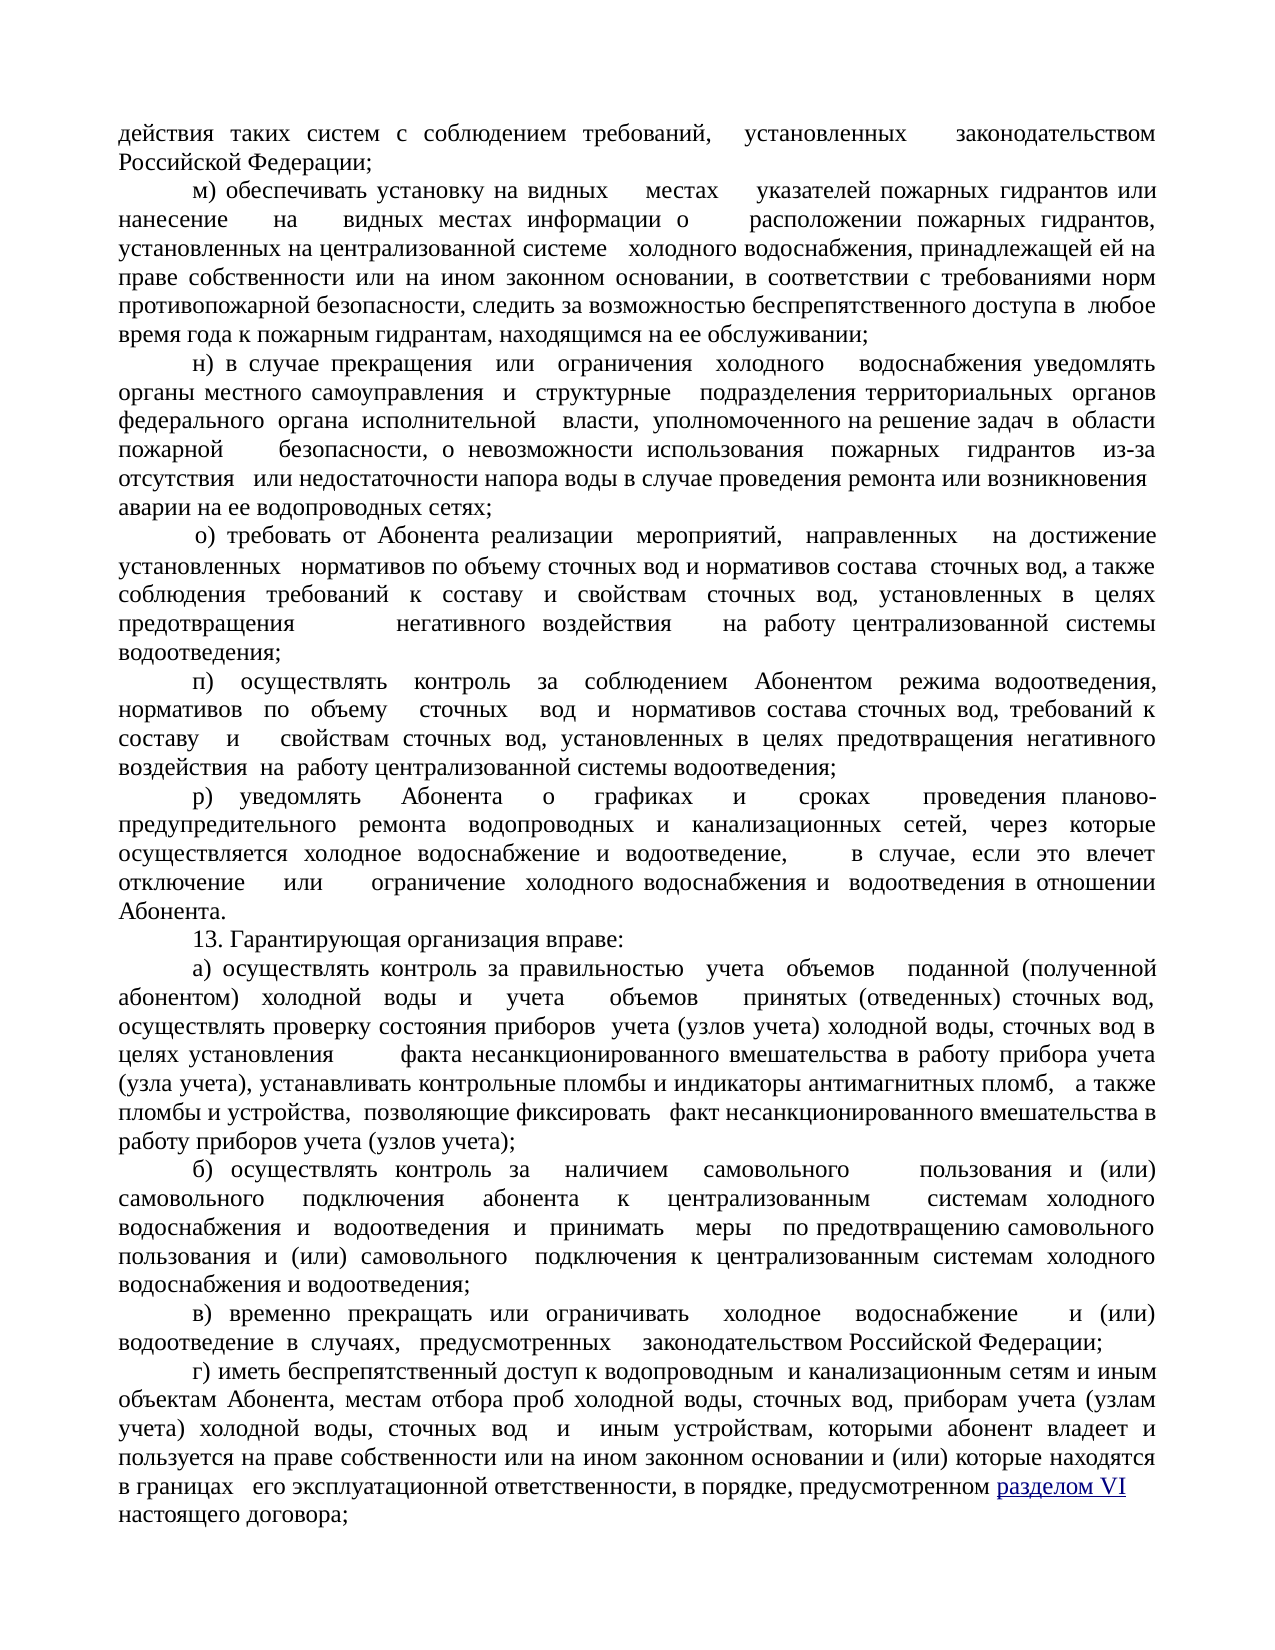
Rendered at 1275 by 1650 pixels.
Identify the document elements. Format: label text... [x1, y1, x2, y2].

text 13. Гарантирующая организация вправе: [118, 924, 1157, 953]
text м) обеспечивать установку на видных местах указателей пожарных гидрантов или нанесение на видных местах информации о расположении пожарных гидрантов, установленных на централизованной системе холодного водоснабжения, принадлежащей ей на праве собственности или на ином законном основании, в соответствии с требованиями норм противопожарной безопасности, следить за возможностью беспрепятственного доступа в любое время года к пожарным гидрантам, находящимся на ее обслуживании; [118, 176, 1157, 348]
text г) иметь беспрепятственный доступ к водопроводным и канализационным сетям и иным объектам Абонента, местам отбора проб холодной воды, сточных вод, приборам учета (узлам учета) холодной воды, сточных вод и иным устройствам, которыми абонент владеет и пользуется на праве собственности или на ином законном основании и (или) которые находятся в границах его эксплуатационной ответственности, в порядке, предусмотренном разделом VI [118, 1356, 1157, 1499]
text а) осуществлять контроль за правильностью учета объемов поданной (полученной абонентом) холодной воды и учета объемов принятых (отведенных) сточных вод, осуществлять проверку состояния приборов учета (узлов учета) холодной воды, сточных вод в целях установления факта несанкционированного вмешательства в работу прибора учета (узла учета), устанавливать контрольные пломбы и индикаторы антимагнитных пломб, а также пломбы и устройства, позволяющие фиксировать факт несанкционированного вмешательства в работу приборов учета (узлов учета); [118, 953, 1157, 1154]
text аварии на ее водопроводных сетях; [118, 492, 1157, 521]
text настоящего договора; [118, 1499, 1157, 1528]
text р) уведомлять Абонента о графиках и сроках проведения планово-предупредительного ремонта водопроводных и канализационных сетей, через которые осуществляется холодное водоснабжение и водоотведение, в случае, если это влечет отключение или ограничение холодного водоснабжения и водоотведения в отношении Абонента. [118, 781, 1157, 924]
text действия таких систем с соблюдением требований, установленных законодательством Российской Федерации; [118, 118, 1157, 176]
text о) требовать от Абонента реализации мероприятий, направленных на достижение установленных нормативов по объему сточных вод и нормативов состава сточных вод, а также соблюдения требований к составу и свойствам сточных вод, установленных в целях предотвращения негативного воздействия на работу централизованной системы водоотведения; [118, 521, 1157, 666]
text в) временно прекращать или ограничивать холодное водоснабжение и (или) водоотведение в случаях, предусмотренных законодательством Российской Федерации; [118, 1298, 1157, 1356]
text б) осуществлять контроль за наличием самовольного пользования и (или) самовольного подключения абонента к централизованным системам холодного водоснабжения и водоотведения и принимать меры по предотвращению самовольного пользования и (или) самовольного подключения к централизованным системам холодного водоснабжения и водоотведения; [118, 1154, 1157, 1298]
text н) в случае прекращения или ограничения холодного водоснабжения уведомлять органы местного самоуправления и структурные подразделения территориальных органов федерального органа исполнительной власти, уполномоченного на решение задач в области пожарной безопасности, о невозможности использования пожарных гидрантов из-за отсутствия или недостаточности напора воды в случае проведения ремонта или возникновения [118, 348, 1157, 492]
text п) осуществлять контроль за соблюдением Абонентом режима водоотведения, нормативов по объему сточных вод и нормативов состава сточных вод, требований к составу и свойствам сточных вод, установленных в целях предотвращения негативного воздействия на работу централизованной системы водоотведения; [118, 666, 1157, 781]
